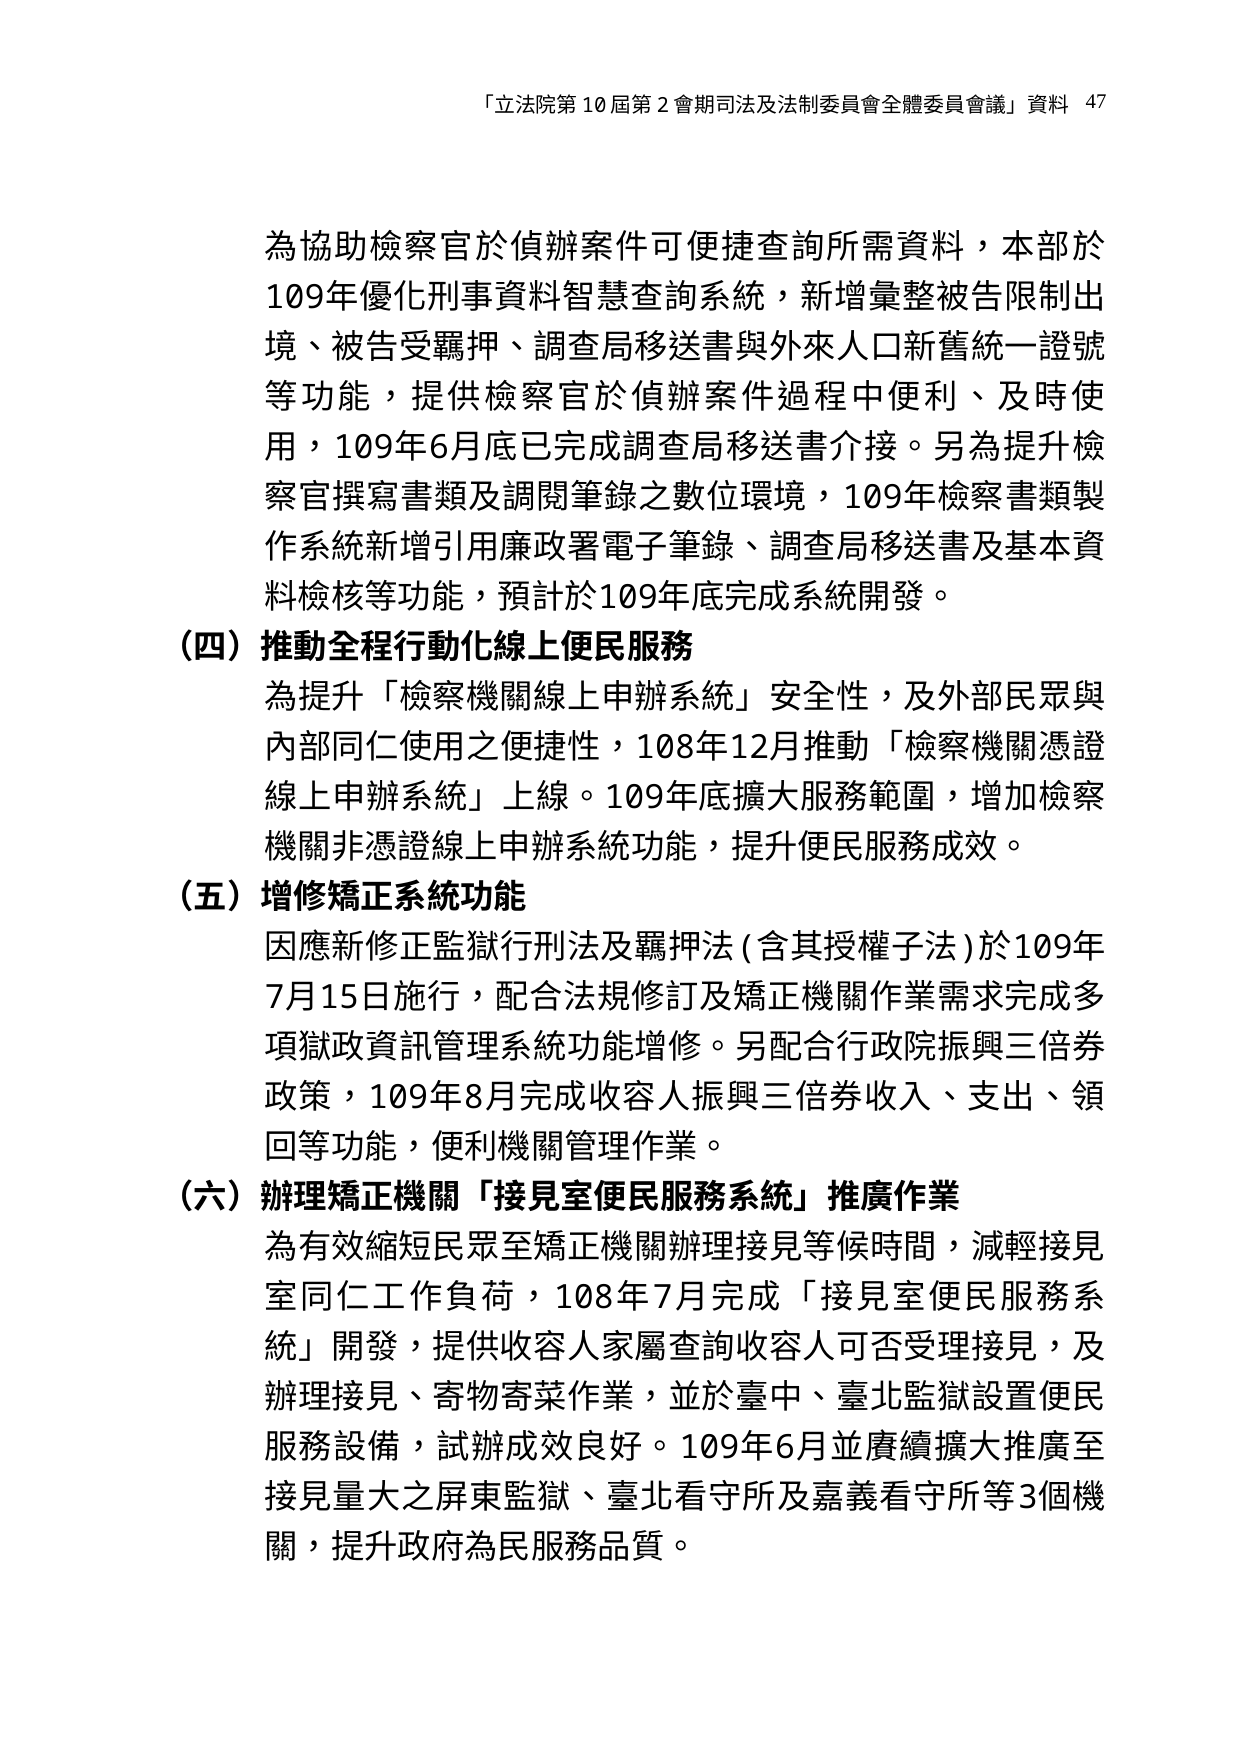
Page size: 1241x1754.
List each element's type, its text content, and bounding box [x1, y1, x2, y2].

text 為提升「檢察機關線上申辦系統」安全性，及外部民眾與內部同仁使用之便捷性，108年12月推動「檢察機關憑證線上申辦系統」上線。109年底擴大服務範圍，增加檢察機關非憑證線上申辦系統功能，提升便民服務成效。 [264, 669, 1106, 869]
text 因應新修正監獄行刑法及羈押法(含其授權子法)於109年7月15日施行，配合法規修訂及矯正機關作業需求完成多項獄政資訊管理系統功能增修。另配合行政院振興三倍券政策，109年8月完成收容人振興三倍券收入、支出、領回等功能，便利機關管理作業。 [264, 919, 1106, 1169]
text （六）辦理矯正機關「接見室便民服務系統」推廣作業 [160, 1169, 1106, 1219]
text （四）推動全程行動化線上便民服務 [160, 619, 1106, 669]
text 為協助檢察官於偵辦案件可便捷查詢所需資料，本部於109年優化刑事資料智慧查詢系統，新增彙整被告限制出境、被告受羈押、調查局移送書與外來人口新舊統一證號等功能，提供檢察官於偵辦案件過程中便利、及時使用，109年6月底已完成調查局移送書介接。另為提升檢察官撰寫書類及調閱筆錄之數位環境，109年檢察書類製作系統新增引用廉政署電子筆錄、調查局移送書及基本資料檢核等功能，預計於109年底完成系統開發。 [264, 219, 1106, 619]
text （五）增修矯正系統功能 [160, 869, 1106, 919]
text 為有效縮短民眾至矯正機關辦理接見等候時間，減輕接見室同仁工作負荷，108年7月完成「接見室便民服務系統」開發，提供收容人家屬查詢收容人可否受理接見，及辦理接見、寄物寄菜作業，並於臺中、臺北監獄設置便民服務設備，試辦成效良好。109年6月並賡續擴大推廣至接見量大之屏東監獄、臺北看守所及嘉義看守所等3個機關，提升政府為民服務品質。 [264, 1219, 1106, 1569]
